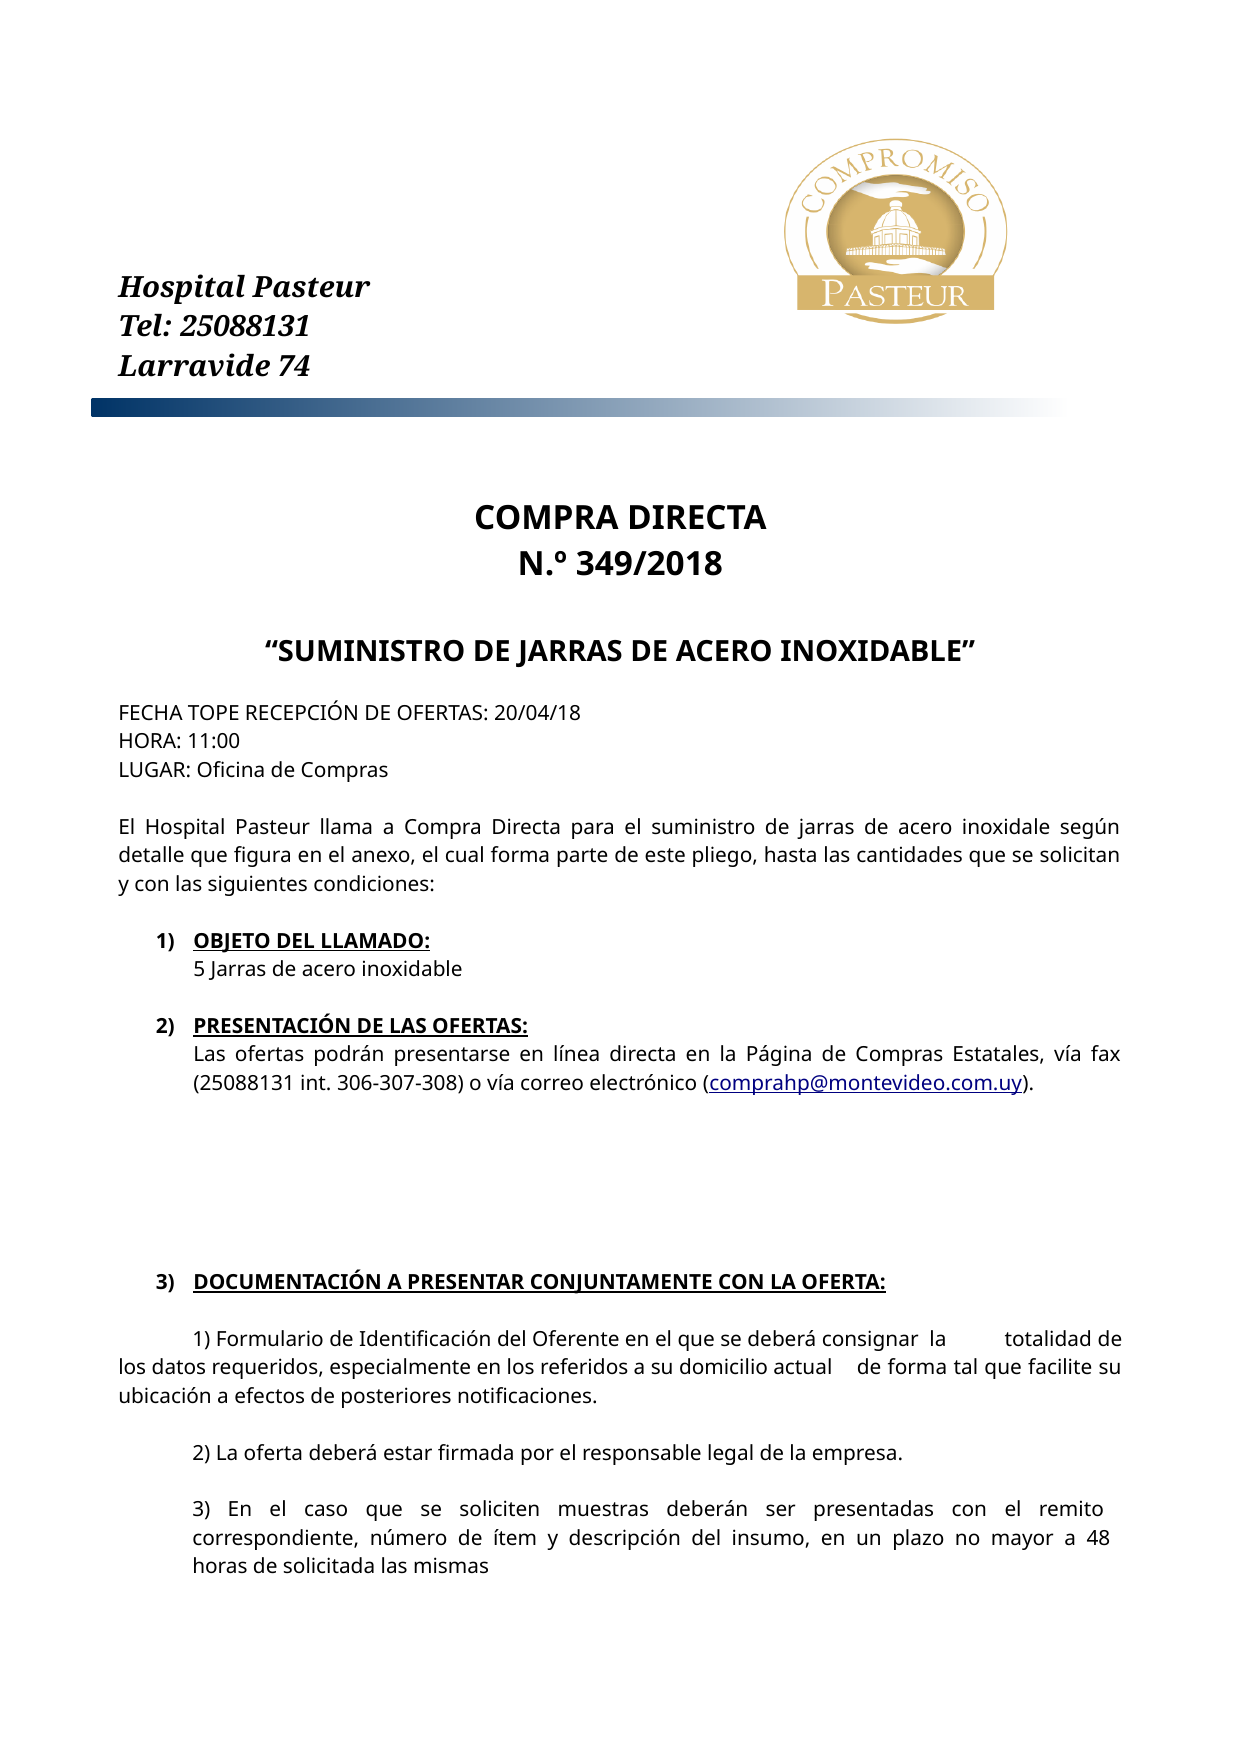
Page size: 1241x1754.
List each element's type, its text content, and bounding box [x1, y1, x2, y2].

list OBJETO DEL LLAMADO: [156, 926, 1122, 954]
picture [765, 125, 1023, 331]
list PRESENTACIÓN DE LAS OFERTAS: [156, 1011, 1122, 1039]
text COMPRA DIRECTA [118, 494, 1122, 539]
text 1) Formulario de Identificación del Oferente en el que se deberá consignar la totalidad de los datos requeridos, especialmente en los referidos a su domicilio actual de forma tal que facilite su ubicación a efectos de posteriores notificaciones. [118, 1324, 1122, 1409]
list DOCUMENTACIÓN A PRESENTAR CONJUNTAMENTE CON LA OFERTA: [156, 1267, 1122, 1295]
list 5 Jarras de acero inoxidable [156, 954, 1122, 983]
list Las ofertas podrán presentarse en línea directa en la Página de Compras Estatales, vía fax (25088131 int. 306-307-308) o vía correo electrónico (comprahp@montevideo.com.uy). [156, 1039, 1122, 1096]
text LUGAR: Oficina de Compras [118, 755, 1122, 783]
text El Hospital Pasteur llama a Compra Directa para el suministro de jarras de acero inoxidale según detalle que figura en el anexo, el cual forma parte de este pliego, hasta las cantidades que se solicitan y con las siguientes condiciones: [118, 812, 1122, 897]
text FECHA TOPE RECEPCIÓN DE OFERTAS: 20/04/18 [118, 698, 1122, 727]
text HORA: 11:00 [118, 727, 1122, 755]
text N.º 349/2018 [118, 539, 1122, 585]
text 3) En el caso que se soliciten muestras deberán ser presentadas con el remito correspondiente, número de ítem y descripción del insumo, en un plazo no mayor a 48 horas de solicitada las mismas [118, 1494, 1122, 1580]
text 2) La oferta deberá estar firmada por el responsable legal de la empresa. [118, 1438, 1122, 1466]
text “SUMINISTRO DE JARRAS DE ACERO INOXIDABLE” [118, 630, 1122, 670]
